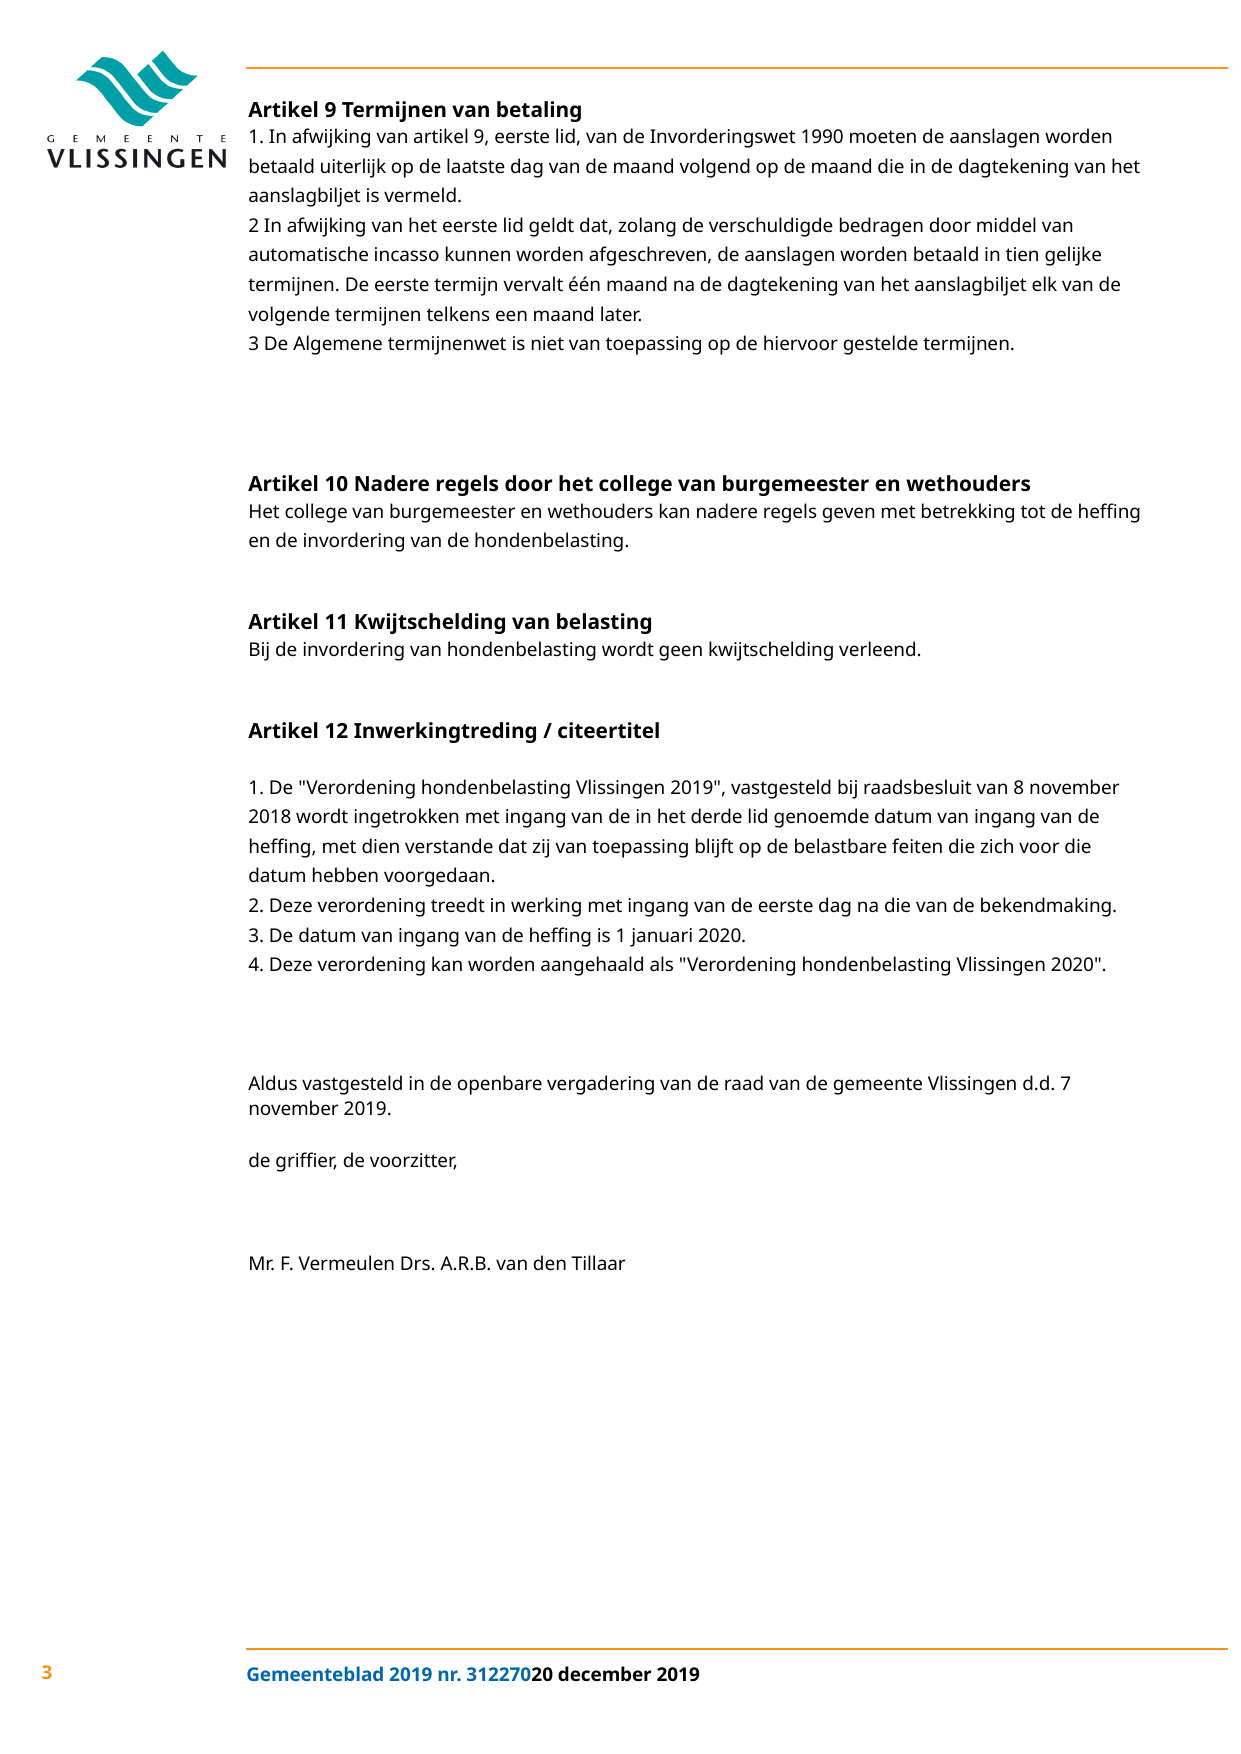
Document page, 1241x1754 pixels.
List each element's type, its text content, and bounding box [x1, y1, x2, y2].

text Bij de invordering van hondenbelasting wordt geen kwijtschelding verleend. [248, 636, 1152, 662]
text 1. In afwijking van artikel 9, eerste lid, van de Invorderingswet 1990 moeten de aanslagen worden betaald uiterlijk op de laatste dag van de maand volgend op de maand die in de dagtekening van het aanslagbiljet is vermeld. [248, 123, 1152, 208]
text Artikel 10 Nadere regels door het college van burgemeester en wethouders [248, 469, 1152, 498]
text 3 De Algemene termijnenwet is niet van toepassing op de hiervoor gestelde termijnen. [248, 330, 1152, 356]
text 4. Deze verordening kan worden aangehaald als "Verordening hondenbelasting Vlissingen 2020". [248, 951, 1152, 977]
text Aldus vastgesteld in de openbare vergadering van de raad van de gemeente Vlissingen d.d. 7 november 2019. [248, 1070, 1152, 1121]
text Artikel 9 Termijnen van betaling [248, 95, 1152, 123]
text 2. Deze verordening treedt in werking met ingang van de eerste dag na die van de bekendmaking. [248, 892, 1152, 918]
text Artikel 12 Inwerkingtreding / citeertitel [248, 716, 1152, 744]
text Mr. F. Vermeulen Drs. A.R.B. van den Tillaar [248, 1250, 1152, 1276]
picture [41, 47, 231, 172]
text Het college van burgemeester en wethouders kan nadere regels geven met betrekking tot de heffing en de invordering van de hondenbelasting. [248, 498, 1152, 553]
text 1. De "Verordening hondenbelasting Vlissingen 2019", vastgesteld bij raadsbesluit van 8 november 2018 wordt ingetrokken met ingang van de in het derde lid genoemde datum van ingang van de heffing, met dien verstande dat zij van toepassing blijft op de belastbare feiten die zich voor die datum hebben voorgedaan. [248, 774, 1152, 888]
text de griffier, de voorzitter, [248, 1147, 1152, 1173]
text 2 In afwijking van het eerste lid geldt dat, zolang de verschuldigde bedragen door middel van automatische incasso kunnen worden afgeschreven, de aanslagen worden betaald in tien gelijke termijnen. De eerste termijn vervalt één maand na de dagtekening van het aanslagbiljet elk van de volgende termijnen telkens een maand later. [248, 212, 1152, 326]
text 3. De datum van ingang van de heffing is 1 januari 2020. [248, 922, 1152, 948]
text Artikel 11 Kwijtschelding van belasting [248, 607, 1152, 636]
